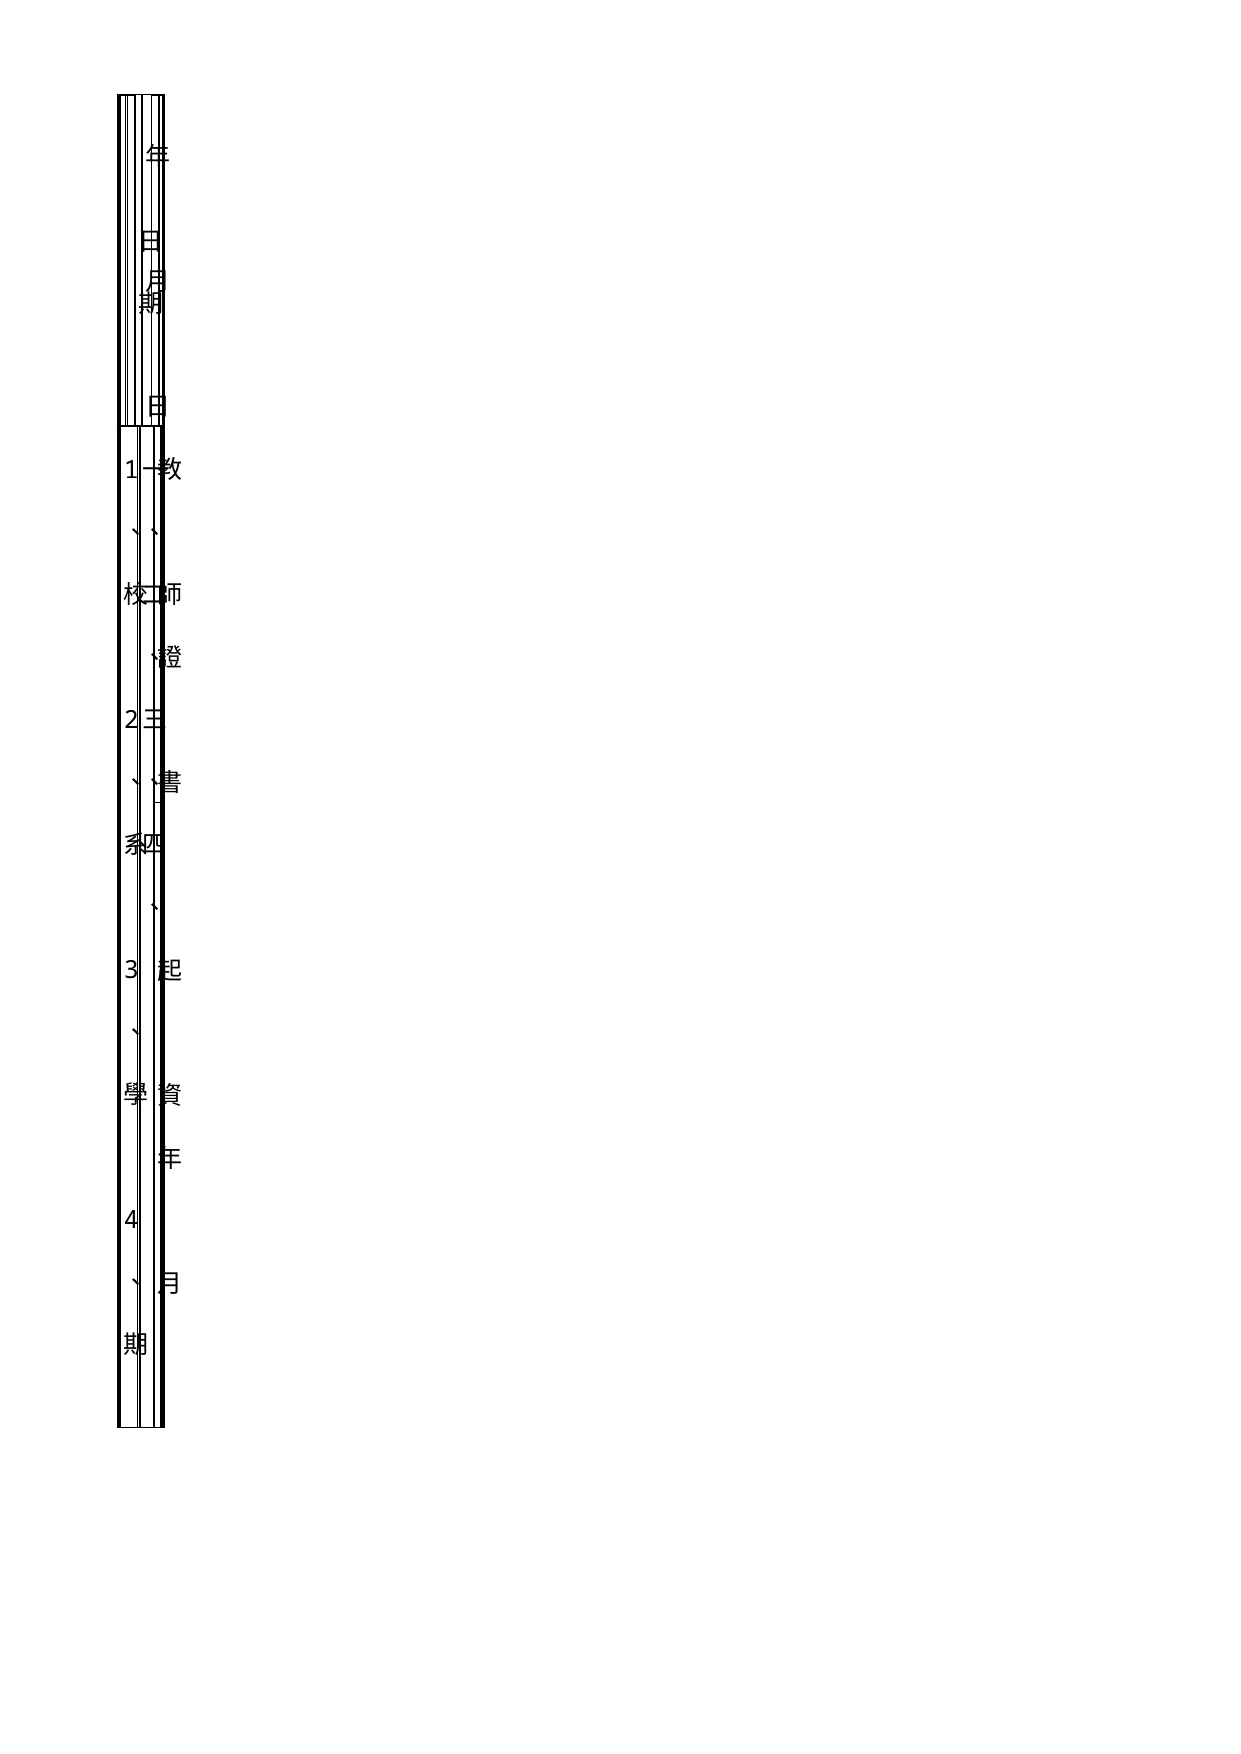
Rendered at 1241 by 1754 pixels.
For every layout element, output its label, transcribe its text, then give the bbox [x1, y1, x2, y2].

table_cell 擬升等日期 [136, 95, 141, 425]
table_cell 起 資 年 月 [155, 852, 160, 1426]
table_cell 民國 年 月 日 [143, 250, 151, 294]
table_cell 一、 二、 三、 四、 [141, 851, 153, 1426]
table_cell 校名： 系所： 學位： 期間： [121, 427, 137, 1426]
table_cell 教 師 證 書 [155, 469, 160, 586]
table_cell 一、 二、 三、 四、 [141, 602, 153, 844]
table_cell [128, 96, 134, 425]
table_cell 民國 年 月 日 [143, 95, 151, 231]
table_cell 教 師 證 書 [155, 603, 160, 709]
table_cell 教 師 證 書 [155, 427, 160, 467]
table_cell 申請升 等等級 [152, 161, 158, 231]
table_cell 申請升 等等級 [152, 306, 158, 396]
table_cell 民國 年 月 日 [143, 308, 151, 425]
table_cell 申請升 等等級 [152, 96, 158, 147]
table_cell [121, 96, 125, 425]
table_cell 一、 二、 三、 四、 [141, 427, 153, 586]
table_cell 教 師 證 書 [155, 728, 160, 783]
table_cell 起 資 年 月 [155, 803, 160, 834]
